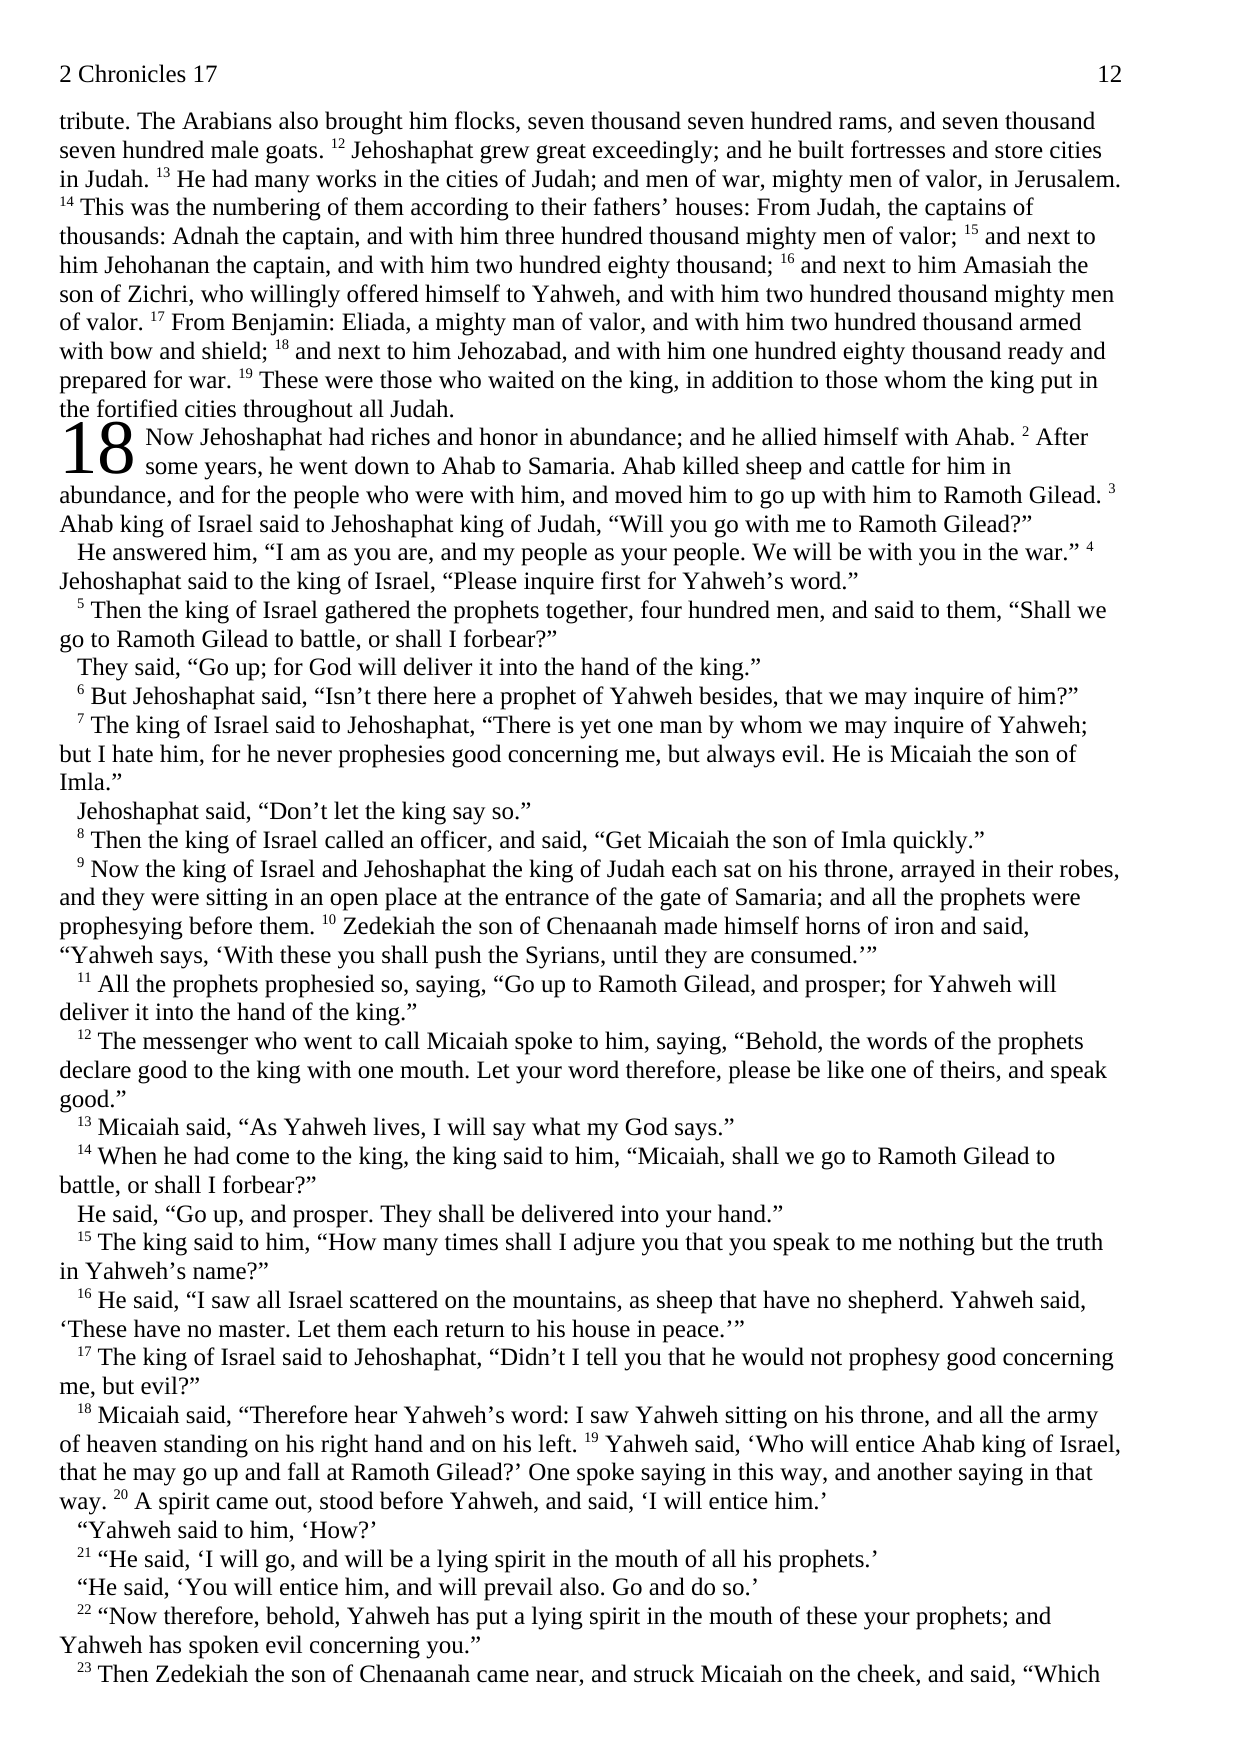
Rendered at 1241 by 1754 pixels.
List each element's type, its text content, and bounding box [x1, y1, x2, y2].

text 12 The messenger who went to call Micaiah spoke to him, saying, “Behold, the words of the prophets declare good to the king with one mouth. Let your word therefore, please be like one of theirs, and speak good.” [59, 1026, 1122, 1112]
text He answered him, “I am as you are, and my people as your people. We will be with you in the war.” 4 Jehoshaphat said to the king of Israel, “Please inquire first for Yahweh’s word.” [59, 537, 1122, 595]
text 7 The king of Israel said to Jehoshaphat, “There is yet one man by whom we may inquire of Yahweh; but I hate him, for he never prophesies good concerning me, but always evil. He is Micaiah the son of Imla.” [59, 710, 1122, 796]
text “He said, ‘You will entice him, and will prevail also. Go and do so.’ [59, 1572, 1122, 1601]
text 15 The king said to him, “How many times shall I adjure you that you speak to me nothing but the truth in Yahweh’s name?” [59, 1227, 1122, 1285]
text 18 Micaiah said, “Therefore hear Yahweh’s word: I saw Yahweh sitting on his throne, and all the army of heaven standing on his right hand and on his left. 19 Yahweh said, ‘Who will entice Ahab king of Israel, that he may go up and fall at Ramoth Gilead?’ One spoke saying in this way, and another saying in that way. 20 A spirit came out, stood before Yahweh, and said, ‘I will entice him.’ [59, 1400, 1122, 1515]
text tribute. The Arabians also brought him flocks, seven thousand seven hundred rams, and seven thousand seven hundred male goats. 12 Jehoshaphat grew great exceedingly; and he built fortresses and store cities in Judah. 13 He had many works in the cities of Judah; and men of war, mighty men of valor, in Jerusalem. 14 This was the numbering of them according to their fathers’ houses: From Judah, the captains of thousands: Adnah the captain, and with him three hundred thousand mighty men of valor; 15 and next to him Jehohanan the captain, and with him two hundred eighty thousand; 16 and next to him Amasiah the son of Zichri, who willingly offered himself to Yahweh, and with him two hundred thousand mighty men of valor. 17 From Benjamin: Eliada, a mighty man of valor, and with him two hundred thousand armed with bow and shield; 18 and next to him Jehozabad, and with him one hundred eighty thousand ready and prepared for war. 19 These were those who waited on the king, in addition to those whom the king put in the fortified cities throughout all Judah. [59, 106, 1122, 422]
text 8 Then the king of Israel called an officer, and said, “Get Micaiah the son of Imla quickly.” [59, 825, 1122, 854]
text He said, “Go up, and prosper. They shall be delivered into your hand.” [59, 1199, 1122, 1227]
text 16 He said, “I saw all Israel scattered on the mountains, as sheep that have no shepherd. Yahweh said, ‘These have no master. Let them each return to his house in peace.’” [59, 1285, 1122, 1342]
text “Yahweh said to him, ‘How?’ [59, 1515, 1122, 1544]
text 22 “Now therefore, behold, Yahweh has put a lying spirit in the mouth of these your prophets; and Yahweh has spoken evil concerning you.” [59, 1601, 1122, 1659]
text 5 Then the king of Israel gathered the prophets together, four hundred men, and said to them, “Shall we go to Ramoth Gilead to battle, or shall I forbear?” [59, 595, 1122, 652]
text 13 Micaiah said, “As Yahweh lives, I will say what my God says.” [59, 1112, 1122, 1141]
text Jehoshaphat said, “Don’t let the king say so.” [59, 796, 1122, 825]
text 11 All the prophets prophesied so, saying, “Go up to Ramoth Gilead, and prosper; for Yahweh will deliver it into the hand of the king.” [59, 969, 1122, 1026]
text They said, “Go up; for God will deliver it into the hand of the king.” [59, 652, 1122, 681]
text 21 “He said, ‘I will go, and will be a lying spirit in the mouth of all his prophets.’ [59, 1544, 1122, 1572]
text 18Now Jehoshaphat had riches and honor in abundance; and he allied himself with Ahab. 2 After some years, he went down to Ahab to Samaria. Ahab killed sheep and cattle for him in abundance, and for the people who were with him, and moved him to go up with him to Ramoth Gilead. 3 Ahab king of Israel said to Jehoshaphat king of Judah, “Will you go with me to Ramoth Gilead?” [59, 422, 1122, 537]
text 17 The king of Israel said to Jehoshaphat, “Didn’t I tell you that he would not prophesy good concerning me, but evil?” [59, 1342, 1122, 1400]
text 23 Then Zedekiah the son of Chenaanah came near, and struck Micaiah on the cheek, and said, “Which [59, 1659, 1122, 1687]
text 14 When he had come to the king, the king said to him, “Micaiah, shall we go to Ramoth Gilead to battle, or shall I forbear?” [59, 1141, 1122, 1199]
text 9 Now the king of Israel and Jehoshaphat the king of Judah each sat on his throne, arrayed in their robes, and they were sitting in an open place at the entrance of the gate of Samaria; and all the prophets were prophesying before them. 10 Zedekiah the son of Chenaanah made himself horns of iron and said, “Yahweh says, ‘With these you shall push the Syrians, until they are consumed.’” [59, 854, 1122, 969]
text 6 But Jehoshaphat said, “Isn’t there here a prophet of Yahweh besides, that we may inquire of him?” [59, 681, 1122, 710]
